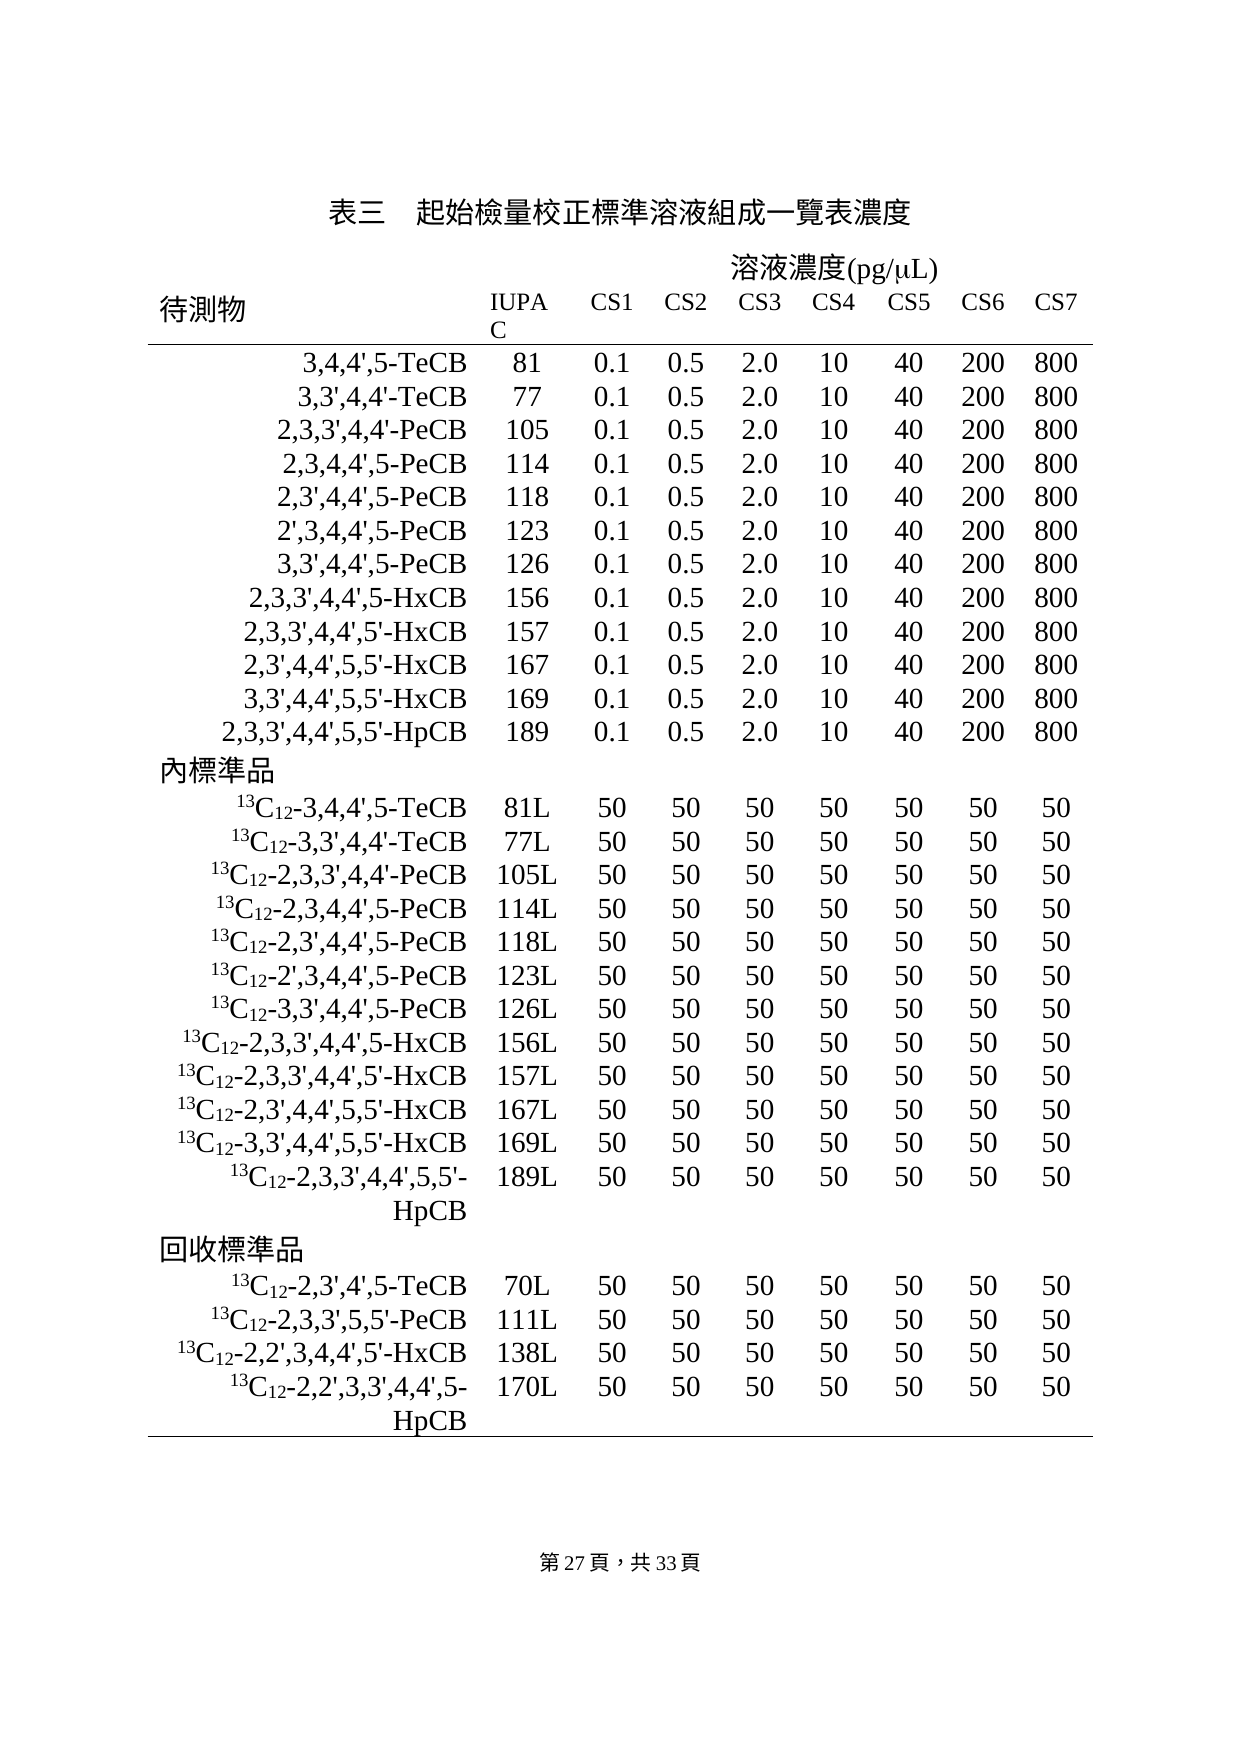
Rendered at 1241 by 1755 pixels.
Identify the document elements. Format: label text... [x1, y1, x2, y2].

table_cell 13C12-3,3',4,4',5-PeCB [148, 991, 478, 1025]
table_cell 50 [796, 790, 871, 824]
table_cell 50 [723, 790, 796, 824]
table_cell 50 [871, 924, 946, 958]
table_cell 800 [1019, 647, 1093, 681]
table_cell 2,3,3',4,4',5'-HxCB [148, 614, 478, 647]
table_cell 50 [796, 824, 871, 857]
table_cell 200 [946, 547, 1019, 580]
table_cell 50 [723, 824, 796, 857]
table_cell 81L [479, 790, 576, 824]
table_cell 123 [479, 513, 576, 547]
table_cell 40 [871, 614, 946, 647]
table_cell 0.1 [576, 413, 648, 446]
table_cell 50 [648, 1092, 723, 1126]
table_cell 0.5 [648, 647, 723, 681]
table_cell 0.5 [648, 480, 723, 513]
table_cell 10 [796, 513, 871, 547]
table_cell 50 [1019, 1126, 1093, 1159]
table_cell 50 [796, 891, 871, 924]
table_cell 2.0 [723, 413, 796, 446]
table_cell 81 [479, 345, 576, 379]
table_cell 13C12-2,3,3',4,4',5-HxCB [148, 1025, 478, 1058]
table_cell 50 [946, 991, 1019, 1025]
table_cell 126L [479, 991, 576, 1025]
table_cell 111L [479, 1302, 576, 1336]
table_cell 167L [479, 1092, 576, 1126]
table_cell 10 [796, 714, 871, 748]
table_cell 0.5 [648, 614, 723, 647]
table_cell 800 [1019, 547, 1093, 580]
table_cell CS4 [796, 287, 871, 344]
table_cell 2.0 [723, 446, 796, 479]
table_cell 50 [946, 790, 1019, 824]
table_cell 10 [796, 647, 871, 681]
table_cell 50 [946, 857, 1019, 891]
table_cell 50 [576, 1059, 648, 1092]
table_cell 待測物 [148, 287, 478, 344]
table_cell 800 [1019, 614, 1093, 647]
table_cell 50 [946, 1369, 1019, 1436]
table_cell 2,3,3',4,4',5,5'-HpCB [148, 714, 478, 748]
table_cell 10 [796, 480, 871, 513]
table_cell 800 [1019, 345, 1093, 379]
table_cell 2.0 [723, 547, 796, 580]
table_cell 40 [871, 379, 946, 412]
table_cell 2.0 [723, 681, 796, 714]
table_cell 156L [479, 1025, 576, 1058]
table_cell 50 [723, 1092, 796, 1126]
table_cell 50 [576, 790, 648, 824]
table_cell 50 [648, 790, 723, 824]
table_cell 2.0 [723, 580, 796, 614]
table_cell 3,4,4',5-TeCB [148, 345, 478, 379]
table_cell 50 [796, 1336, 871, 1369]
table_cell 50 [946, 891, 1019, 924]
table_cell 0.1 [576, 681, 648, 714]
table_cell 40 [871, 413, 946, 446]
table_cell 50 [723, 1369, 796, 1436]
table_cell 40 [871, 580, 946, 614]
table_cell 50 [796, 958, 871, 991]
table_cell 50 [1019, 1302, 1093, 1336]
table_cell 50 [946, 958, 1019, 991]
table_cell 10 [796, 580, 871, 614]
table_cell 13C12-2',3,4,4',5-PeCB [148, 958, 478, 991]
table_cell 10 [796, 547, 871, 580]
table_cell 50 [648, 958, 723, 991]
table_cell 50 [576, 1269, 648, 1302]
table_cell 50 [796, 1126, 871, 1159]
table_cell 13C12-3,4,4',5-TeCB [148, 790, 478, 824]
table_cell 40 [871, 714, 946, 748]
table_cell 50 [796, 1159, 871, 1226]
table_cell 50 [576, 1025, 648, 1058]
table_cell 50 [576, 924, 648, 958]
table_cell 50 [1019, 891, 1093, 924]
table_cell 0.1 [576, 714, 648, 748]
table_cell 50 [576, 958, 648, 991]
table_cell 0.5 [648, 681, 723, 714]
table_cell 157 [479, 614, 576, 647]
table_cell 50 [796, 924, 871, 958]
table_cell 13C12-2,3,3',4,4'-PeCB [148, 857, 478, 891]
table_cell 50 [946, 1336, 1019, 1369]
text 表三 起始檢量校正標準溶液組成一覽表濃度 [148, 190, 1093, 232]
table_cell CS3 [723, 287, 796, 344]
table_cell 3,3',4,4'-TeCB [148, 379, 478, 412]
table_cell 50 [871, 1269, 946, 1302]
table_cell 800 [1019, 681, 1093, 714]
table_cell 50 [576, 1126, 648, 1159]
table_cell 2,3,3',4,4'-PeCB [148, 413, 478, 446]
table_cell 50 [871, 1336, 946, 1369]
table_cell 50 [871, 1126, 946, 1159]
table_cell 126 [479, 547, 576, 580]
table_cell CS7 [1019, 287, 1093, 344]
table_cell 50 [796, 1092, 871, 1126]
table_cell 2.0 [723, 513, 796, 547]
table_cell 2,3,3',4,4',5-HxCB [148, 580, 478, 614]
table_header [479, 245, 576, 287]
table_cell 50 [723, 924, 796, 958]
table_cell 50 [648, 891, 723, 924]
table_cell 50 [1019, 924, 1093, 958]
table_cell 10 [796, 413, 871, 446]
table_cell 50 [723, 991, 796, 1025]
table_cell 50 [576, 891, 648, 924]
table_cell 40 [871, 345, 946, 379]
table_cell 50 [648, 991, 723, 1025]
table_cell 13C12-3,3',4,4'-TeCB [148, 824, 478, 857]
table_cell 200 [946, 446, 1019, 479]
table_cell 50 [871, 891, 946, 924]
table_cell 50 [871, 1159, 946, 1226]
table_cell 50 [723, 1336, 796, 1369]
table_cell 0.5 [648, 413, 723, 446]
table_cell 0.5 [648, 547, 723, 580]
table_cell 50 [723, 1059, 796, 1092]
table_cell 0.1 [576, 345, 648, 379]
table_cell 50 [648, 1302, 723, 1336]
table_cell 50 [871, 1059, 946, 1092]
table_cell 50 [871, 1025, 946, 1058]
table_cell 200 [946, 580, 1019, 614]
table_cell 50 [946, 1269, 1019, 1302]
table_cell 800 [1019, 446, 1093, 479]
table_cell 200 [946, 379, 1019, 412]
table_cell 200 [946, 681, 1019, 714]
table_cell 50 [871, 1302, 946, 1336]
table_cell 50 [871, 857, 946, 891]
table_cell 0.5 [648, 513, 723, 547]
table_cell 0.5 [648, 580, 723, 614]
table_cell 50 [576, 1336, 648, 1369]
table_cell 2.0 [723, 647, 796, 681]
table_cell 50 [576, 991, 648, 1025]
table_cell 40 [871, 681, 946, 714]
table_cell 118L [479, 924, 576, 958]
table_cell 50 [648, 1336, 723, 1369]
table_cell 50 [946, 1059, 1019, 1092]
table_cell 167 [479, 647, 576, 681]
table_cell 3,3',4,4',5,5'-HxCB [148, 681, 478, 714]
table_cell 169L [479, 1126, 576, 1159]
table_cell 50 [871, 824, 946, 857]
table_cell 123L [479, 958, 576, 991]
table_cell 50 [576, 857, 648, 891]
table_cell 50 [723, 891, 796, 924]
table_cell 157L [479, 1059, 576, 1092]
table_cell 50 [648, 1269, 723, 1302]
table_cell 77 [479, 379, 576, 412]
table_cell 200 [946, 345, 1019, 379]
table_cell 50 [648, 1159, 723, 1226]
table_cell 50 [576, 1159, 648, 1226]
table_cell 50 [723, 958, 796, 991]
table_cell 105 [479, 413, 576, 446]
table_cell 0.1 [576, 379, 648, 412]
table_cell 13C12-2,3',4,4',5,5'-HxCB [148, 1092, 478, 1126]
table_cell 50 [871, 958, 946, 991]
table_cell 13C12-2,2',3,4,4',5'-HxCB [148, 1336, 478, 1369]
table_cell 77L [479, 824, 576, 857]
table_cell 50 [723, 1302, 796, 1336]
table_cell 3,3',4,4',5-PeCB [148, 547, 478, 580]
table_cell 50 [1019, 1369, 1093, 1436]
table_cell 50 [1019, 1269, 1093, 1302]
table_cell 800 [1019, 413, 1093, 446]
table_cell CS1 [576, 287, 648, 344]
table_cell 50 [648, 824, 723, 857]
table_cell 50 [1019, 958, 1093, 991]
table_cell 50 [1019, 991, 1093, 1025]
table_cell 10 [796, 446, 871, 479]
table_cell 50 [871, 790, 946, 824]
table_cell CS2 [648, 287, 723, 344]
table_cell 156 [479, 580, 576, 614]
table_cell 800 [1019, 714, 1093, 748]
table_cell 200 [946, 513, 1019, 547]
table_cell 13C12-3,3',4,4',5,5'-HxCB [148, 1126, 478, 1159]
table_cell 40 [871, 513, 946, 547]
table_cell 2,3,4,4',5-PeCB [148, 446, 478, 479]
table_cell 50 [648, 924, 723, 958]
table_cell 200 [946, 647, 1019, 681]
table_cell 13C12-2,3,3',4,4',5,5'-HpCB [148, 1159, 478, 1226]
table_cell 189 [479, 714, 576, 748]
table_cell 0.1 [576, 446, 648, 479]
table_cell 13C12-2,3',4',5-TeCB [148, 1269, 478, 1302]
table_cell 10 [796, 614, 871, 647]
table_cell 40 [871, 547, 946, 580]
table_cell 50 [796, 1302, 871, 1336]
table_cell 50 [796, 1025, 871, 1058]
table_cell 200 [946, 480, 1019, 513]
table_cell 50 [723, 1159, 796, 1226]
table_cell 50 [1019, 824, 1093, 857]
table_cell 50 [796, 1059, 871, 1092]
table_cell 50 [946, 1159, 1019, 1226]
table_cell 50 [576, 1369, 648, 1436]
table_cell 50 [796, 1269, 871, 1302]
table_cell 114 [479, 446, 576, 479]
table_cell 118 [479, 480, 576, 513]
table_cell 50 [1019, 1059, 1093, 1092]
table_cell 50 [1019, 1159, 1093, 1226]
table_cell IUPAC [479, 287, 576, 344]
table_cell 170L [479, 1369, 576, 1436]
table_cell 50 [796, 991, 871, 1025]
table_cell 50 [946, 924, 1019, 958]
table_cell 0.5 [648, 446, 723, 479]
table_cell 50 [723, 857, 796, 891]
table_cell 50 [946, 1025, 1019, 1058]
table_cell 13C12-2,2',3,3',4,4',5-HpCB [148, 1369, 478, 1436]
table_cell 13C12-2,3',4,4',5-PeCB [148, 924, 478, 958]
table_cell 50 [723, 1126, 796, 1159]
table_cell 50 [648, 1126, 723, 1159]
table_cell 50 [1019, 1025, 1093, 1058]
table_cell 50 [723, 1025, 796, 1058]
table_cell 2,3',4,4',5,5'-HxCB [148, 647, 478, 681]
table_cell 200 [946, 714, 1019, 748]
table_cell 50 [1019, 857, 1093, 891]
table_cell 40 [871, 647, 946, 681]
table_cell 50 [648, 857, 723, 891]
table_cell 50 [648, 1369, 723, 1436]
table_cell 40 [871, 480, 946, 513]
table_cell 0.1 [576, 513, 648, 547]
table_cell 2.0 [723, 714, 796, 748]
table_cell 10 [796, 379, 871, 412]
table_cell 70L [479, 1269, 576, 1302]
table_cell 50 [1019, 790, 1093, 824]
table_header [148, 245, 478, 287]
table_cell 2.0 [723, 379, 796, 412]
table_cell CS5 [871, 287, 946, 344]
table_cell 50 [1019, 1336, 1093, 1369]
table_cell 800 [1019, 513, 1093, 547]
table_cell 50 [576, 824, 648, 857]
table_cell 169 [479, 681, 576, 714]
table_header 溶液濃度(pg/L) [576, 245, 1093, 287]
table_cell 800 [1019, 480, 1093, 513]
table_cell 40 [871, 446, 946, 479]
table_cell 13C12-2,3,3',4,4',5'-HxCB [148, 1059, 478, 1092]
table_cell 114L [479, 891, 576, 924]
table_cell 回收標準品 [148, 1226, 1093, 1268]
table_cell 0.1 [576, 480, 648, 513]
table_cell 0.5 [648, 345, 723, 379]
table_cell 50 [946, 1302, 1019, 1336]
table_cell 50 [648, 1025, 723, 1058]
table_cell 13C12-2,3,3',5,5'-PeCB [148, 1302, 478, 1336]
table_cell 2.0 [723, 480, 796, 513]
table_cell 50 [946, 1126, 1019, 1159]
table_cell 13C12-2,3,4,4',5-PeCB [148, 891, 478, 924]
table_cell 189L [479, 1159, 576, 1226]
table_cell 200 [946, 413, 1019, 446]
table_cell 50 [648, 1059, 723, 1092]
table_cell 200 [946, 614, 1019, 647]
table_cell 50 [946, 824, 1019, 857]
table_cell 2,3',4,4',5-PeCB [148, 480, 478, 513]
table_cell 50 [796, 857, 871, 891]
table_cell 內標準品 [148, 748, 1093, 790]
table_cell 0.5 [648, 714, 723, 748]
table_cell 50 [576, 1092, 648, 1126]
table_cell 800 [1019, 580, 1093, 614]
table_cell 0.1 [576, 647, 648, 681]
table_cell 800 [1019, 379, 1093, 412]
table_cell 0.1 [576, 547, 648, 580]
table_cell 0.1 [576, 614, 648, 647]
table_cell 50 [871, 991, 946, 1025]
table_cell 2.0 [723, 614, 796, 647]
table_cell 0.1 [576, 580, 648, 614]
table_cell 50 [723, 1269, 796, 1302]
table_cell 50 [576, 1302, 648, 1336]
table_cell CS6 [946, 287, 1019, 344]
table_cell 2',3,4,4',5-PeCB [148, 513, 478, 547]
table_cell 50 [796, 1369, 871, 1436]
table_cell 50 [946, 1092, 1019, 1126]
table_cell 0.5 [648, 379, 723, 412]
table_cell 138L [479, 1336, 576, 1369]
table_cell 10 [796, 681, 871, 714]
table_cell 10 [796, 345, 871, 379]
table_cell 50 [871, 1369, 946, 1436]
table_cell 50 [1019, 1092, 1093, 1126]
table_cell 2.0 [723, 345, 796, 379]
table_cell 105L [479, 857, 576, 891]
table_cell 50 [871, 1092, 946, 1126]
